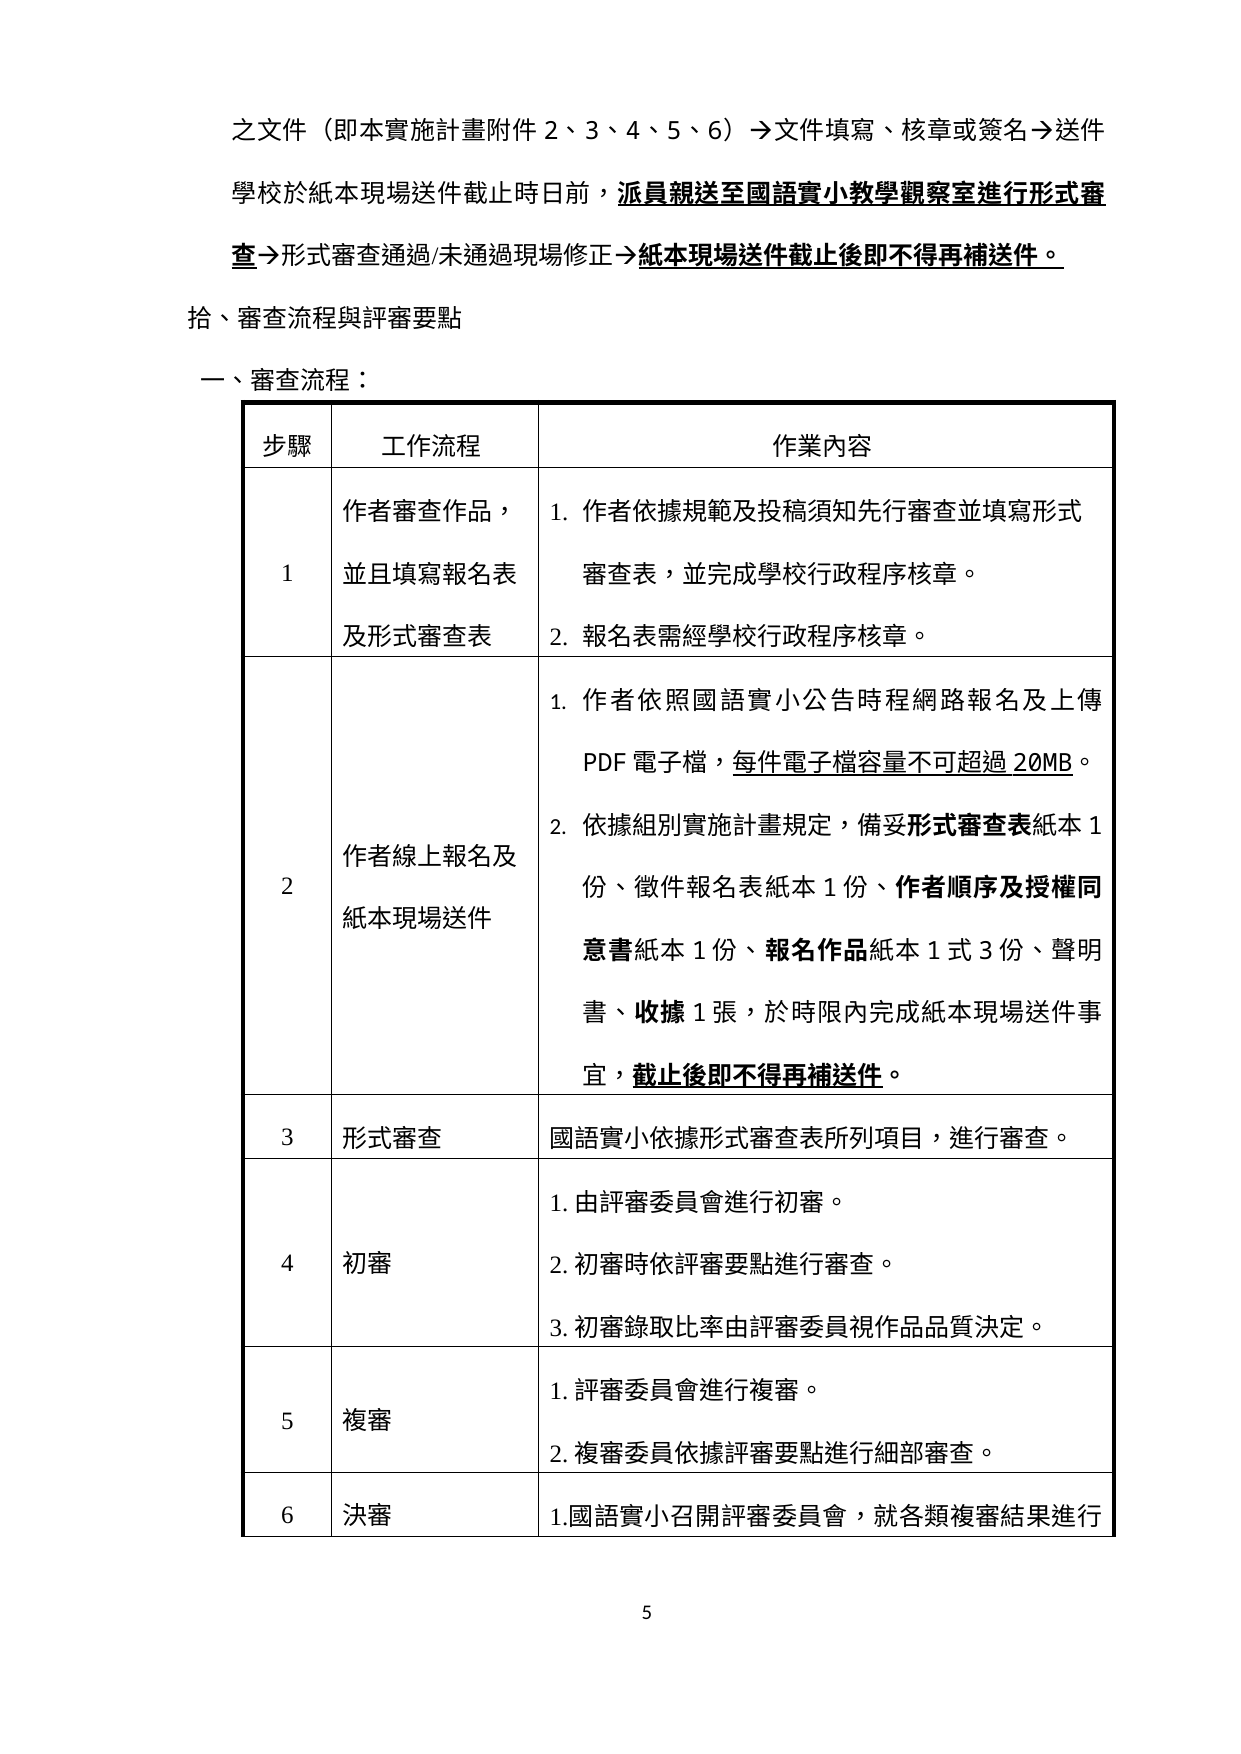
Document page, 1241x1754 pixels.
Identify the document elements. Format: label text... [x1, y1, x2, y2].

table_cell 複審 [332, 1347, 538, 1472]
table_cell 評審委員會進行複審。 複審委員依據評審要點進行細部審查。 [539, 1347, 1112, 1472]
table_cell 國語實小依據形式審查表所列項目，進行審查。 [539, 1095, 1112, 1158]
table_cell 作者線上報名及紙本現場送件 [332, 657, 538, 1094]
table_cell 3 [245, 1095, 331, 1158]
text 玖、線上報名及紙本現場送件程序：至報名網站進行線上報名（以下簡稱報名網站，使用說明請參閱網站公告之訊息）同1稿件參加1項徵件類別上傳PDF電子檔（無需再上傳Word檔）至報名網站，並分別點選、下載及列印各項需繳交之文件（即本實施計畫附件2、3、4、5、6）文件填寫、核章或簽名送件學校於紙本現場送件截止時日前，派員親送至國語實小教學觀察室進行形式審查形式審查通過/未通過現場修正紙本現場送件截止後即不得再補送件。 [187, 87, 1106, 275]
table_cell 4 [245, 1159, 331, 1346]
table_cell 形式審查 [332, 1095, 538, 1158]
table_cell 作者依據規範及投稿須知先行審查並填寫形式審查表，並完成學校行政程序核章。 報名表需經學校行政程序核章。 [539, 468, 1112, 656]
table_header 作業內容 [539, 405, 1112, 467]
table_cell 2 [245, 657, 331, 1094]
table_cell 作者審查作品，並且填寫報名表及形式審查表 [332, 468, 538, 656]
table_cell 初審 [332, 1159, 538, 1346]
table_cell 1.國語實小召開評審委員會，就各類複審結果進行 [539, 1473, 1112, 1536]
table_cell 作者依照國語實小公告時程網路報名及上傳PDF電子檔，每件電子檔容量不可超過20MB。 依據組別實施計畫規定，備妥形式審查表紙本1份、徵件報名表紙本1份、作者順序及授權同意書紙本1份、報名作品紙本1式3份、聲明書、收據1張，於時限內完成紙本現場送件事宜，截止後即不得再補送件。 [539, 657, 1112, 1094]
table_header 工作流程 [332, 405, 538, 467]
table_cell 決審 [332, 1473, 538, 1536]
text 拾、審查流程與評審要點 [187, 275, 1106, 337]
table_cell 1 [245, 468, 331, 656]
table_header 步驟 [245, 405, 331, 467]
table_cell 由評審委員會進行初審。 初審時依評審要點進行審查。 初審錄取比率由評審委員視作品品質決定。 [539, 1159, 1112, 1346]
text 一、審查流程： [187, 337, 1106, 400]
table_cell 5 [245, 1347, 331, 1472]
table_cell 6 [245, 1473, 331, 1536]
